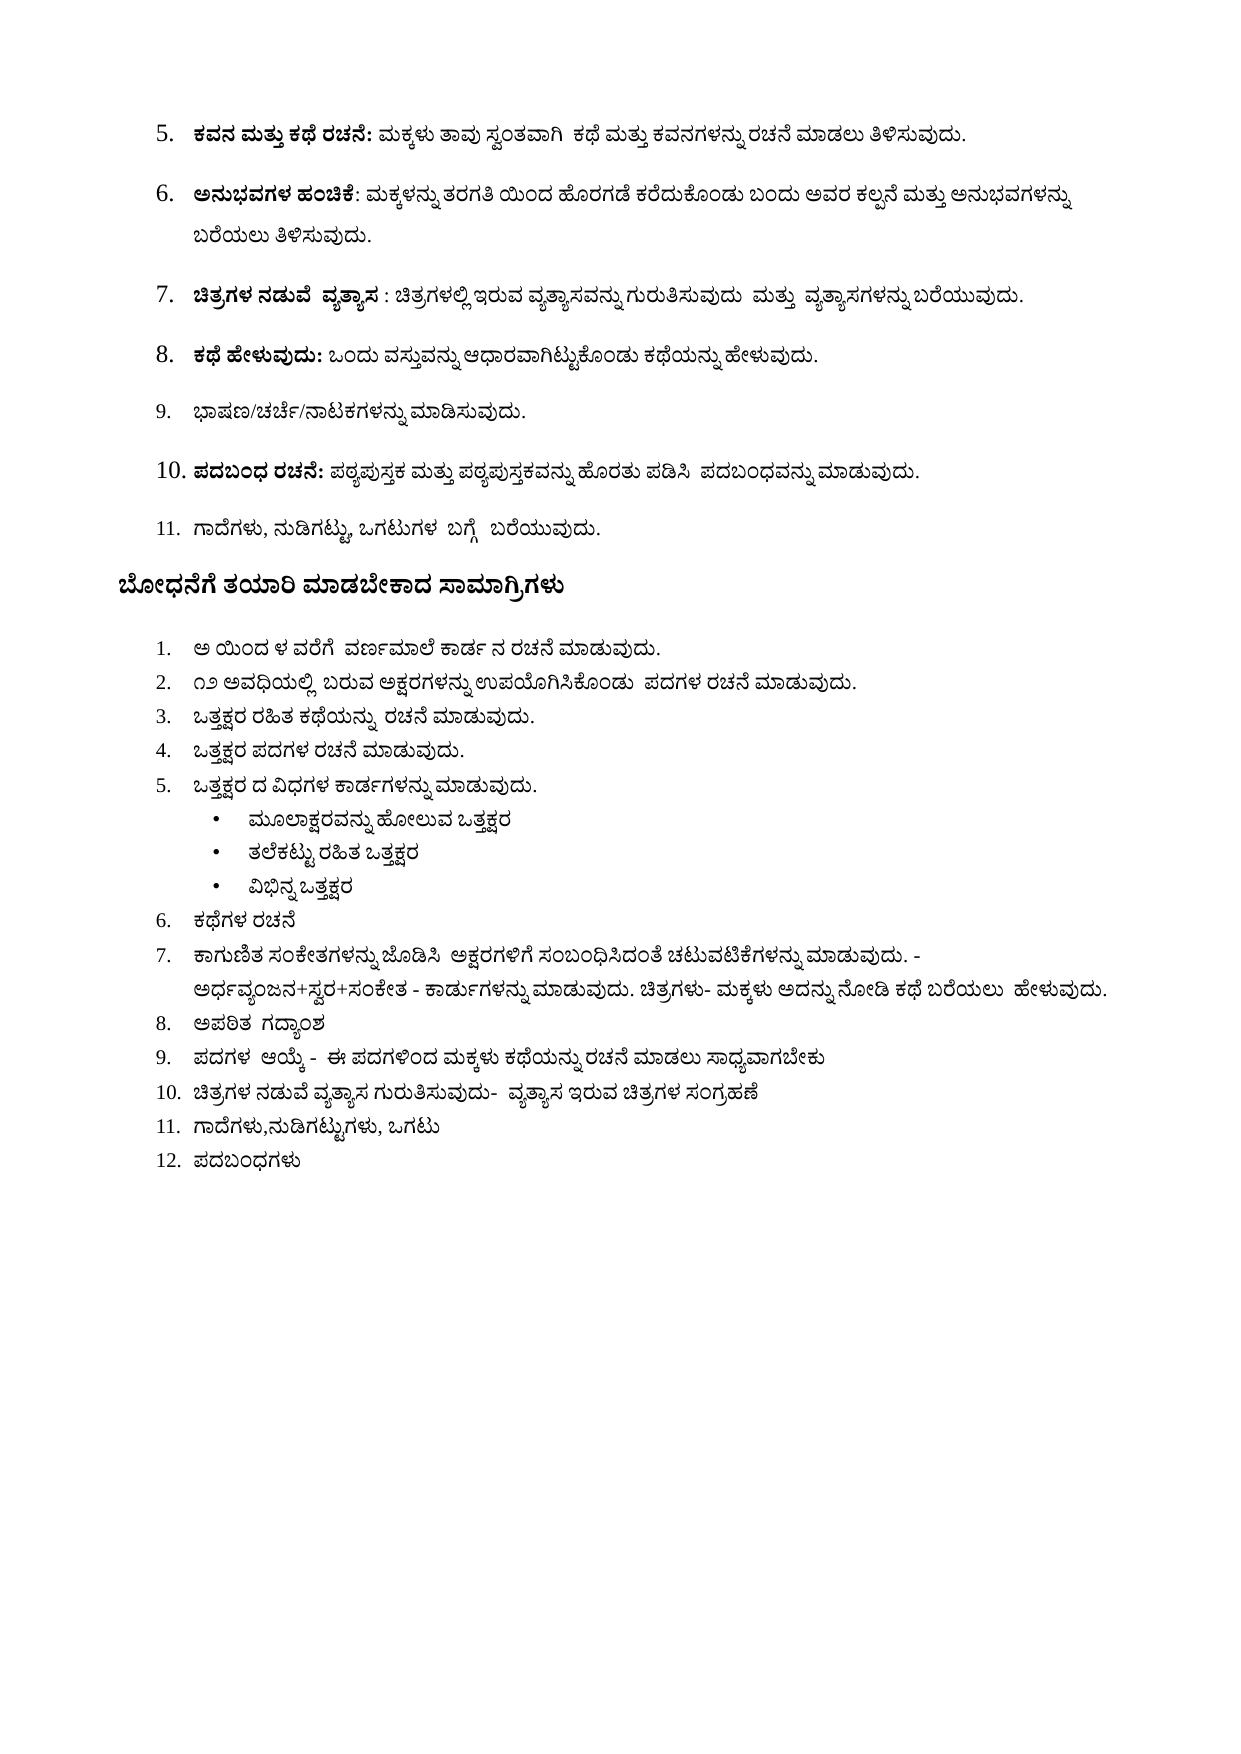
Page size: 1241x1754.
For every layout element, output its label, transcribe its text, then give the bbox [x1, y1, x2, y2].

list ಗಾದೆಗಳು,ನುಡಿಗಟ್ಟುಗಳು, ಒಗಟು [156, 1114, 1122, 1148]
list ಅನುಭವಗಳ ಹಂಚಿಕೆ: ಮಕ್ಕಳನ್ನು ತರಗತಿ ಯಿಂದ ಹೊರಗಡೆ ಕರೆದುಕೊಂಡು ಬಂದು ಅವರ ಕಲ್ಪನೆ ಮತ್ತು ಅನುಭವಗಳನ್ನು ಬರೆಯಲು ತಿಳಿಸುವುದು. [156, 178, 1122, 257]
text ಬೋಧನೆಗೆ ತಯಾರಿ ಮಾಡಬೇಕಾದ ಸಾಮಾಗ್ರಿಗಳು [118, 571, 1122, 612]
list ಒತ್ತಕ್ಷರ ರಹಿತ ಕಥೆಯನ್ನು ರಚನೆ ಮಾಡುವುದು. [156, 704, 1122, 738]
list ಒತ್ತಕ್ಷರ ದ ವಿಧಗಳ ಕಾರ್ಡಗಳನ್ನು ಮಾಡುವುದು. [156, 773, 1122, 807]
list ಕವನ ಮತ್ತು ಕಥೆ ರಚನೆ: ಮಕ್ಕಳು ತಾವು ಸ್ವಂತವಾಗಿ ಕಥೆ ಮತ್ತು ಕವನಗಳನ್ನು ರಚನೆ ಮಾಡಲು ತಿಳಿಸುವುದು. [156, 118, 1122, 156]
list ಮೂಲಾಕ್ಷರವನ್ನು ಹೋಲುವ ಒತ್ತಕ್ಷರ [213, 807, 1122, 841]
list ಅಪಠಿತ ಗದ್ಯಾಂಶ [156, 1011, 1122, 1045]
list ಪದಗಳ ಆಯ್ಕೆ - ಈ ಪದಗಳಿಂದ ಮಕ್ಕಳು ಕಥೆಯನ್ನು ರಚನೆ ಮಾಡಲು ಸಾಧ್ಯವಾಗಬೇಕು [156, 1045, 1122, 1079]
list ಒತ್ತಕ್ಷರ ಪದಗಳ ರಚನೆ ಮಾಡುವುದು. [156, 738, 1122, 773]
list ತಲೆಕಟ್ಟು ರಹಿತ ಒತ್ತಕ್ಷರ [213, 841, 1122, 874]
list ಕಥೆ ಹೇಳುವುದು: ಒಂದು ವಸ್ತುವನ್ನು ಆಧಾರವಾಗಿಟ್ಟುಕೊಂಡು ಕಥೆಯನ್ನು ಹೇಳುವುದು. [156, 339, 1122, 377]
list ವಿಭಿನ್ನ ಒತ್ತಕ್ಷರ [213, 874, 1122, 908]
list ಕಾಗುಣಿತ ಸಂಕೇತಗಳನ್ನು ಜೊಡಿಸಿ ಅಕ್ಷರಗಳಿಗೆ ಸಂಬಂಧಿಸಿದಂತೆ ಚಟುವಟಿಕೆಗಳನ್ನು ಮಾಡುವುದು. - ಅರ್ಧವ್ಯಂಜನ+ಸ್ವರ+ಸಂಕೇತ - ಕಾರ್ಡುಗಳನ್ನು ಮಾಡುವುದು. ಚಿತ್ರಗಳು- ಮಕ್ಕಳು ಅದನ್ನು ನೋಡಿ ಕಥೆ ಬರೆಯಲು ಹೇಳುವುದು. [156, 942, 1122, 1011]
list ಚಿತ್ರಗಳ ನಡುವೆ ವ್ಯತ್ಯಾಸ : ಚಿತ್ರಗಳಲ್ಲಿ ಇರುವ ವ್ಯತ್ಯಾಸವನ್ನು ಗುರುತಿಸುವುದು ಮತ್ತು ವ್ಯತ್ಯಾಸಗಳನ್ನು ಬರೆಯುವುದು. [156, 279, 1122, 317]
list ಪದಬಂಧಗಳು [156, 1148, 1122, 1182]
list ಪದಬಂಧ ರಚನೆ: ಪಠ್ಯಪುಸ್ತಕ ಮತ್ತು ಪಠ್ಯಪುಸ್ತಕವನ್ನು ಹೊರತು ಪಡಿಸಿ ಪದಬಂಧವನ್ನು ಮಾಡುವುದು. [156, 455, 1122, 493]
list ಗಾದೆಗಳು, ನುಡಿಗಟ್ಟು, ಒಗಟುಗಳ ಬಗ್ಗೆ ಬರೆಯುವುದು. [156, 515, 1122, 550]
list ಕಥೆಗಳ ರಚನೆ [156, 908, 1122, 942]
list ಭಾಷಣ/ಚರ್ಚೆ/ನಾಟಕಗಳನ್ನು ಮಾಡಿಸುವುದು. [156, 399, 1122, 434]
list ಅ ಯಿಂದ ಳ ವರೆಗೆ ವರ್ಣಮಾಲೆ ಕಾರ್ಡ ನ ರಚನೆ ಮಾಡುವುದು. [156, 636, 1122, 670]
list ೧೨ ಅವಧಿಯಲ್ಲಿ ಬರುವ ಅಕ್ಷರಗಳನ್ನು ಉಪಯೊಗಿಸಿಕೊಂಡು ಪದಗಳ ರಚನೆ ಮಾಡುವುದು. [156, 670, 1122, 704]
list ಚಿತ್ರಗಳ ನಡುವೆ ವ್ಯತ್ಯಾಸ ಗುರುತಿಸುವುದು- ವ್ಯತ್ಯಾಸ ಇರುವ ಚಿತ್ರಗಳ ಸಂಗ್ರಹಣೆ [156, 1079, 1122, 1114]
